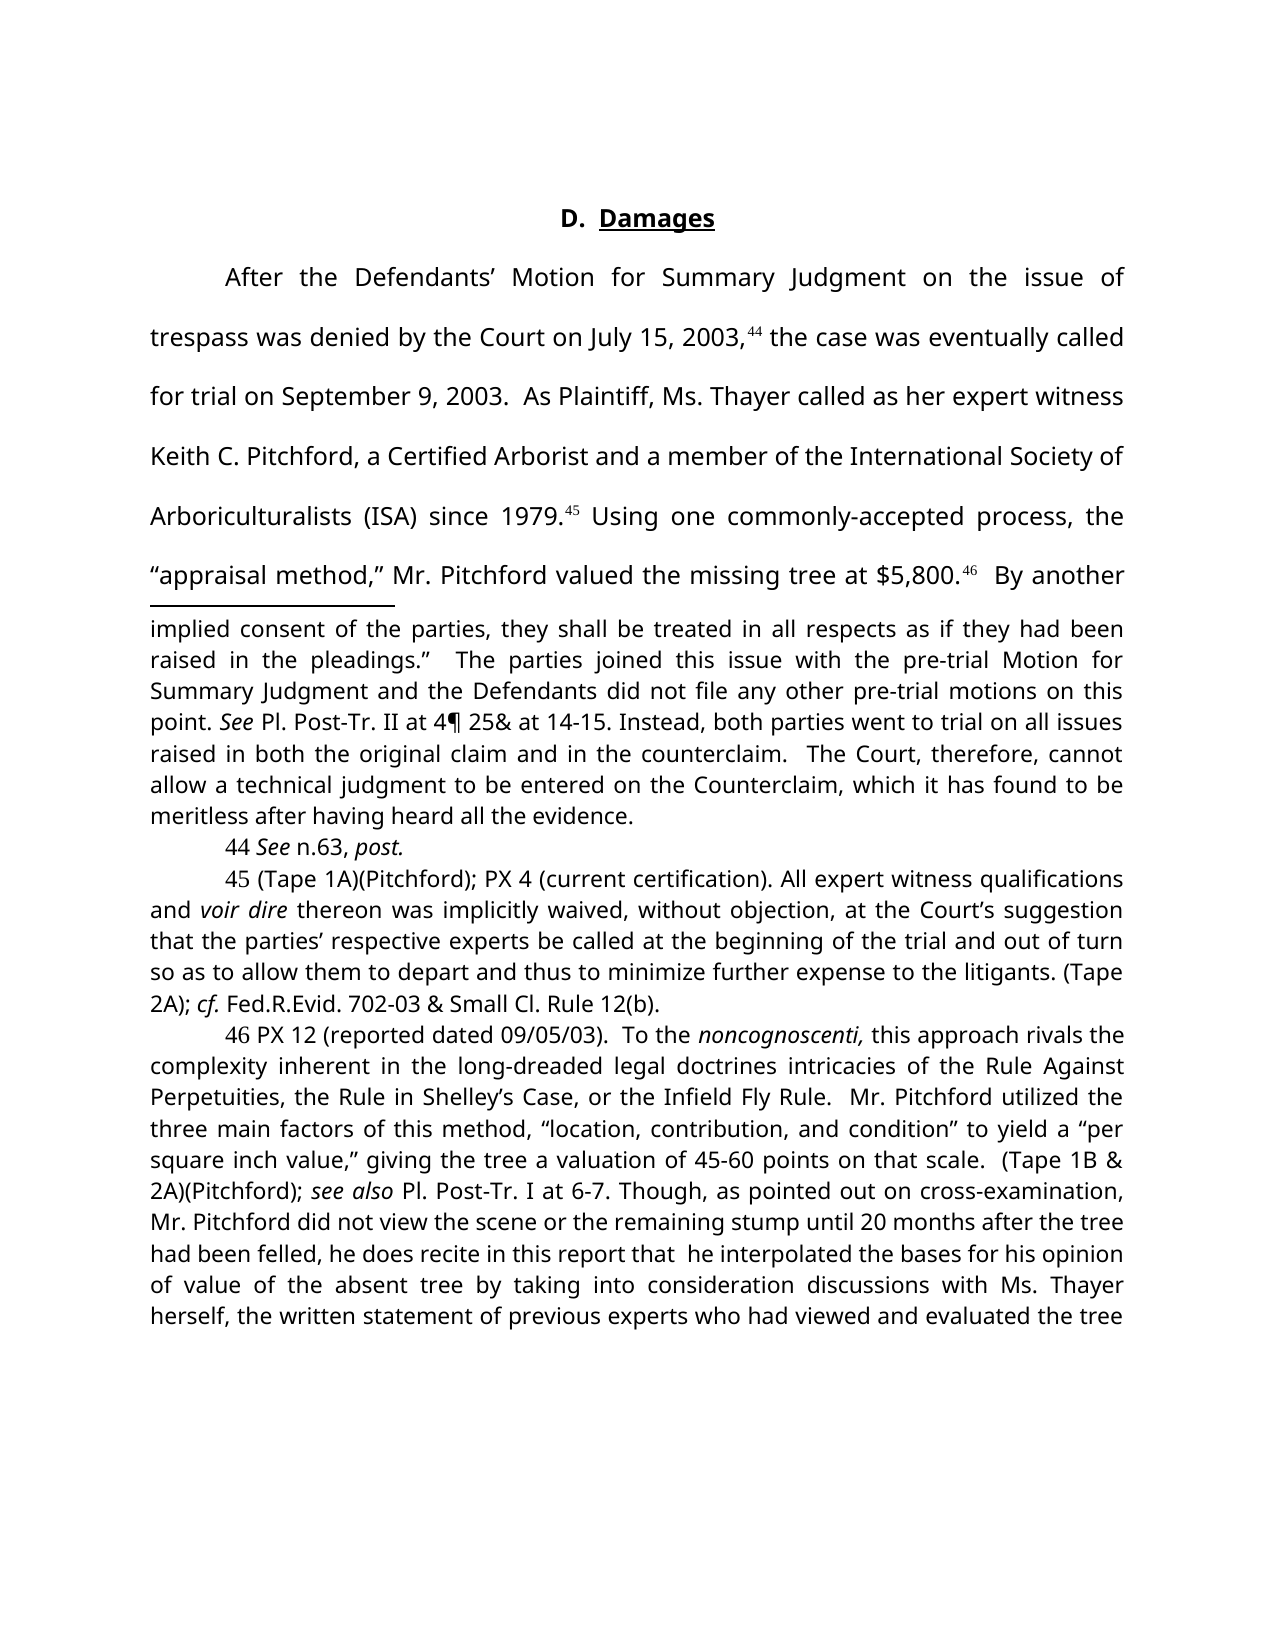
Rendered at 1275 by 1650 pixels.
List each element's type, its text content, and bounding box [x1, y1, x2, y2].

text D. Damages [150, 200, 1125, 234]
text See n.63, post. [150, 831, 1125, 862]
text After the Defendants’ Motion for Summary Judgment on the issue of trespass was denied by the Court on July 15, 2003, the case was eventually called for trial on September 9, 2003. As Plaintiff, Ms. Thayer called as her expert witness Keith C. Pitchford, a Certified Arborist and a member of the International Society of Arboriculturalists (ISA) since 1979. Using one commonly-accepted process, the “appraisal method,” Mr. Pitchford valued the missing tree at $5,800. By another method, the “square foot value,” Mr. Lew Bloch, a registered consulting arborist and landscape architect, had previously found it to have been worth $6,700. [150, 260, 1125, 592]
text implied consent of the parties, they shall be treated in all respects as if they had been raised in the pleadings.” The parties joined this issue with the pre-trial Motion for Summary Judgment and the Defendants did not file any other pre-trial motions on this point. See Pl. Post-Tr. II at 4¶ 25& at 14-15. Instead, both parties went to trial on all issues raised in both the original claim and in the counterclaim. The Court, therefore, cannot allow a technical judgment to be entered on the Counterclaim, which it has found to be meritless after having heard all the evidence. [150, 612, 1125, 831]
text PX 12 (reported dated 09/05/03). To the noncognoscenti, this approach rivals the complexity inherent in the long-dreaded legal doctrines intricacies of the Rule Against Perpetuities, the Rule in Shelley’s Case, or the Infield Fly Rule. Mr. Pitchford utilized the three main factors of this method, “location, contribution, and condition” to yield a “per square inch value,” giving the tree a valuation of 45-60 points on that scale. (Tape 1B & 2A)(Pitchford); see also Pl. Post-Tr. I at 6-7. Though, as pointed out on cross-examination, Mr. Pitchford did not view the scene or the remaining stump until 20 months after the tree had been felled, he does recite in this report that he interpolated the bases for his opinion of value of the absent tree by taking into consideration discussions with Ms. Thayer herself, the written statement of previous experts who had viewed and evaluated the tree [150, 1019, 1125, 1331]
text (Tape 1A)(Pitchford); PX 4 (current certification). All expert witness qualifications and voir dire thereon was implicitly waived, without objection, at the Court’s suggestion that the parties’ respective experts be called at the beginning of the trial and out of turn so as to allow them to depart and thus to minimize further expense to the litigants. (Tape 2A); cf. Fed.R.Evid. 702-03 & Small Cl. Rule 12(b). [150, 862, 1125, 1019]
